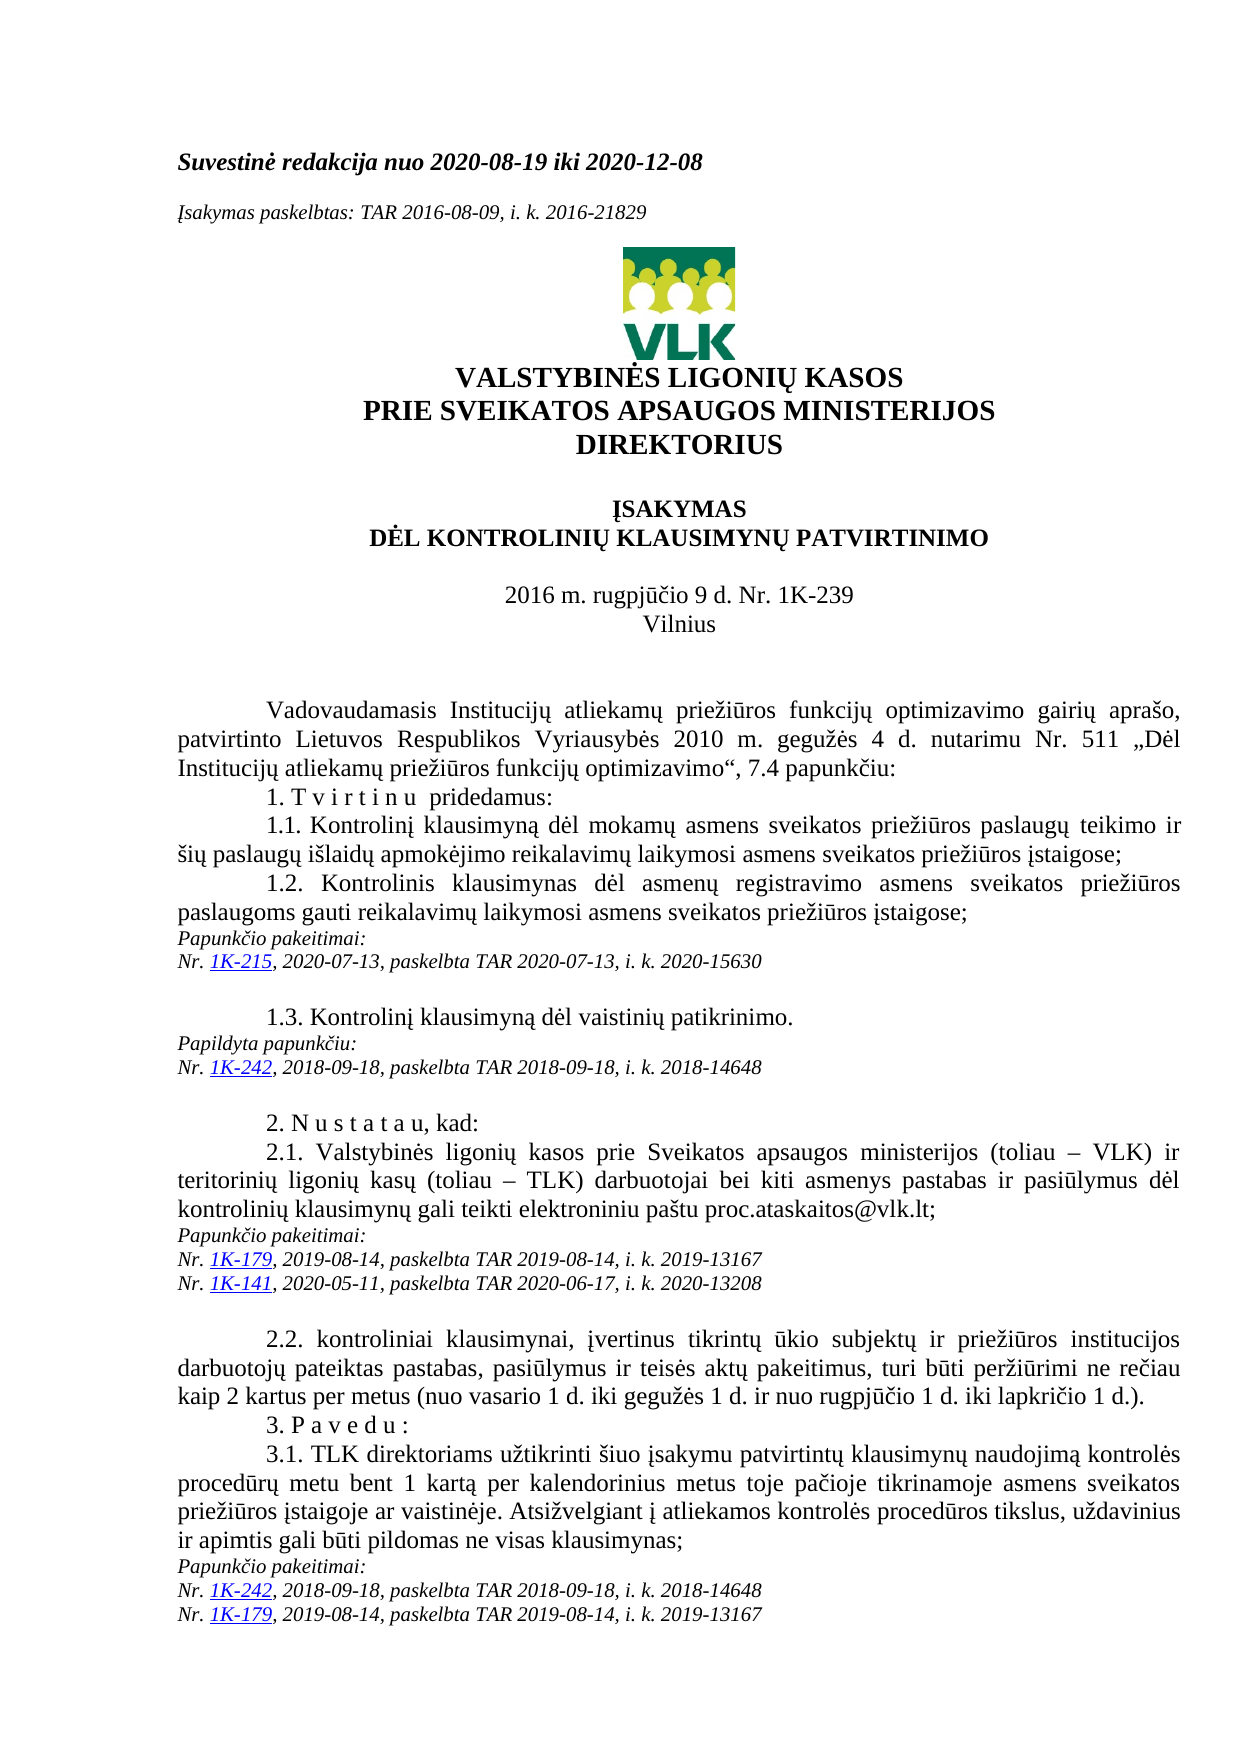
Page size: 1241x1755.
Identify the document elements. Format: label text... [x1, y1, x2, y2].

text 2.2. kontroliniai klausimynai, įvertinus tikrintų ūkio subjektų ir priežiūros institucijos darbuotojų pateiktas pastabas, pasiūlymus ir teisės aktų pakeitimus, turi būti peržiūrimi ne rečiau kaip 2 kartus per metus (nuo vasario 1 d. iki gegužės 1 d. ir nuo rugpjūčio 1 d. iki lapkričio 1 d.). [177, 1324, 1181, 1410]
text Papunkčio pakeitimai: [177, 1223, 1181, 1247]
text PRIE SVEIKATOS APSAUGOS MINISTERIJOS [177, 393, 1181, 427]
text Vadovaudamasis Institucijų atliekamų priežiūros funkcijų optimizavimo gairių aprašo, patvirtinto Lietuvos Respublikos Vyriausybės 2010 m. gegužės 4 d. nutarimu Nr. 511 „Dėl Institucijų atliekamų priežiūros funkcijų optimizavimo“, 7.4 papunkčiu: [177, 695, 1181, 782]
text Papildyta papunkčiu: [177, 1031, 1181, 1055]
text Suvestinė redakcija nuo 2020-08-19 iki 2020-12-08 [177, 147, 1181, 176]
text 2016 m. rugpjūčio 9 d. Nr. 1K-239 [177, 580, 1181, 609]
text Papunkčio pakeitimai: [177, 1554, 1181, 1578]
text Vilnius [177, 609, 1181, 638]
text Nr. 1K-179, 2019-08-14, paskelbta TAR 2019-08-14, i. k. 2019-13167 [177, 1602, 1181, 1626]
text 1.1. Kontrolinį klausimyną dėl mokamų asmens sveikatos priežiūros paslaugų teikimo ir šių paslaugų išlaidų apmokėjimo reikalavimų laikymosi asmens sveikatos priežiūros įstaigose; [177, 810, 1181, 868]
text Nr. 1K-242, 2018-09-18, paskelbta TAR 2018-09-18, i. k. 2018-14648 [177, 1055, 1181, 1079]
text DĖL KONTROLINIŲ KLAUSIMYNŲ PATVIRTINIMO [177, 523, 1181, 552]
text Nr. 1K-141, 2020-05-11, paskelbta TAR 2020-06-17, i. k. 2020-13208 [177, 1271, 1181, 1295]
text VALSTYBINĖS LIGONIŲ KASOS [177, 360, 1181, 393]
text 2. N u s t a t a u, kad: [177, 1108, 1181, 1137]
text Nr. 1K-215, 2020-07-13, paskelbta TAR 2020-07-13, i. k. 2020-15630 [177, 949, 1181, 973]
text 1.2. Kontrolinis klausimynas dėl asmenų registravimo asmens sveikatos priežiūros paslaugoms gauti reikalavimų laikymosi asmens sveikatos priežiūros įstaigose; [177, 868, 1181, 925]
text ĮSAKYMAS [177, 494, 1181, 523]
text Nr. 1K-242, 2018-09-18, paskelbta TAR 2018-09-18, i. k. 2018-14648 [177, 1578, 1181, 1602]
text 3. Pavedu: [177, 1410, 1181, 1439]
text Įsakymas paskelbtas: TAR 2016-08-09, i. k. 2016-21829 [177, 200, 1181, 224]
text 1.3. Kontrolinį klausimyną dėl vaistinių patikrinimo. [177, 1002, 1181, 1031]
text 1. Tvirtinu pridedamus: [177, 782, 1181, 810]
text Papunkčio pakeitimai: [177, 925, 1181, 949]
text 2.1. Valstybinės ligonių kasos prie Sveikatos apsaugos ministerijos (toliau – VLK) ir teritorinių ligonių kasų (toliau – TLK) darbuotojai bei kiti asmenys pastabas ir pasiūlymus dėl kontrolinių klausimynų gali teikti elektroniniu paštu proc.ataskaitos@vlk.lt; [177, 1137, 1181, 1223]
text 3.1. TLK direktoriams užtikrinti šiuo įsakymu patvirtintų klausimynų naudojimą kontrolės procedūrų metu bent 1 kartą per kalendorinius metus toje pačioje tikrinamoje asmens sveikatos priežiūros įstaigoje ar vaistinėje. Atsižvelgiant į atliekamos kontrolės procedūros tikslus, uždavinius ir apimtis gali būti pildomas ne visas klausimynas; [177, 1439, 1181, 1554]
text DIREKTORIUS [177, 427, 1181, 461]
text Nr. 1K-179, 2019-08-14, paskelbta TAR 2019-08-14, i. k. 2019-13167 [177, 1247, 1181, 1271]
